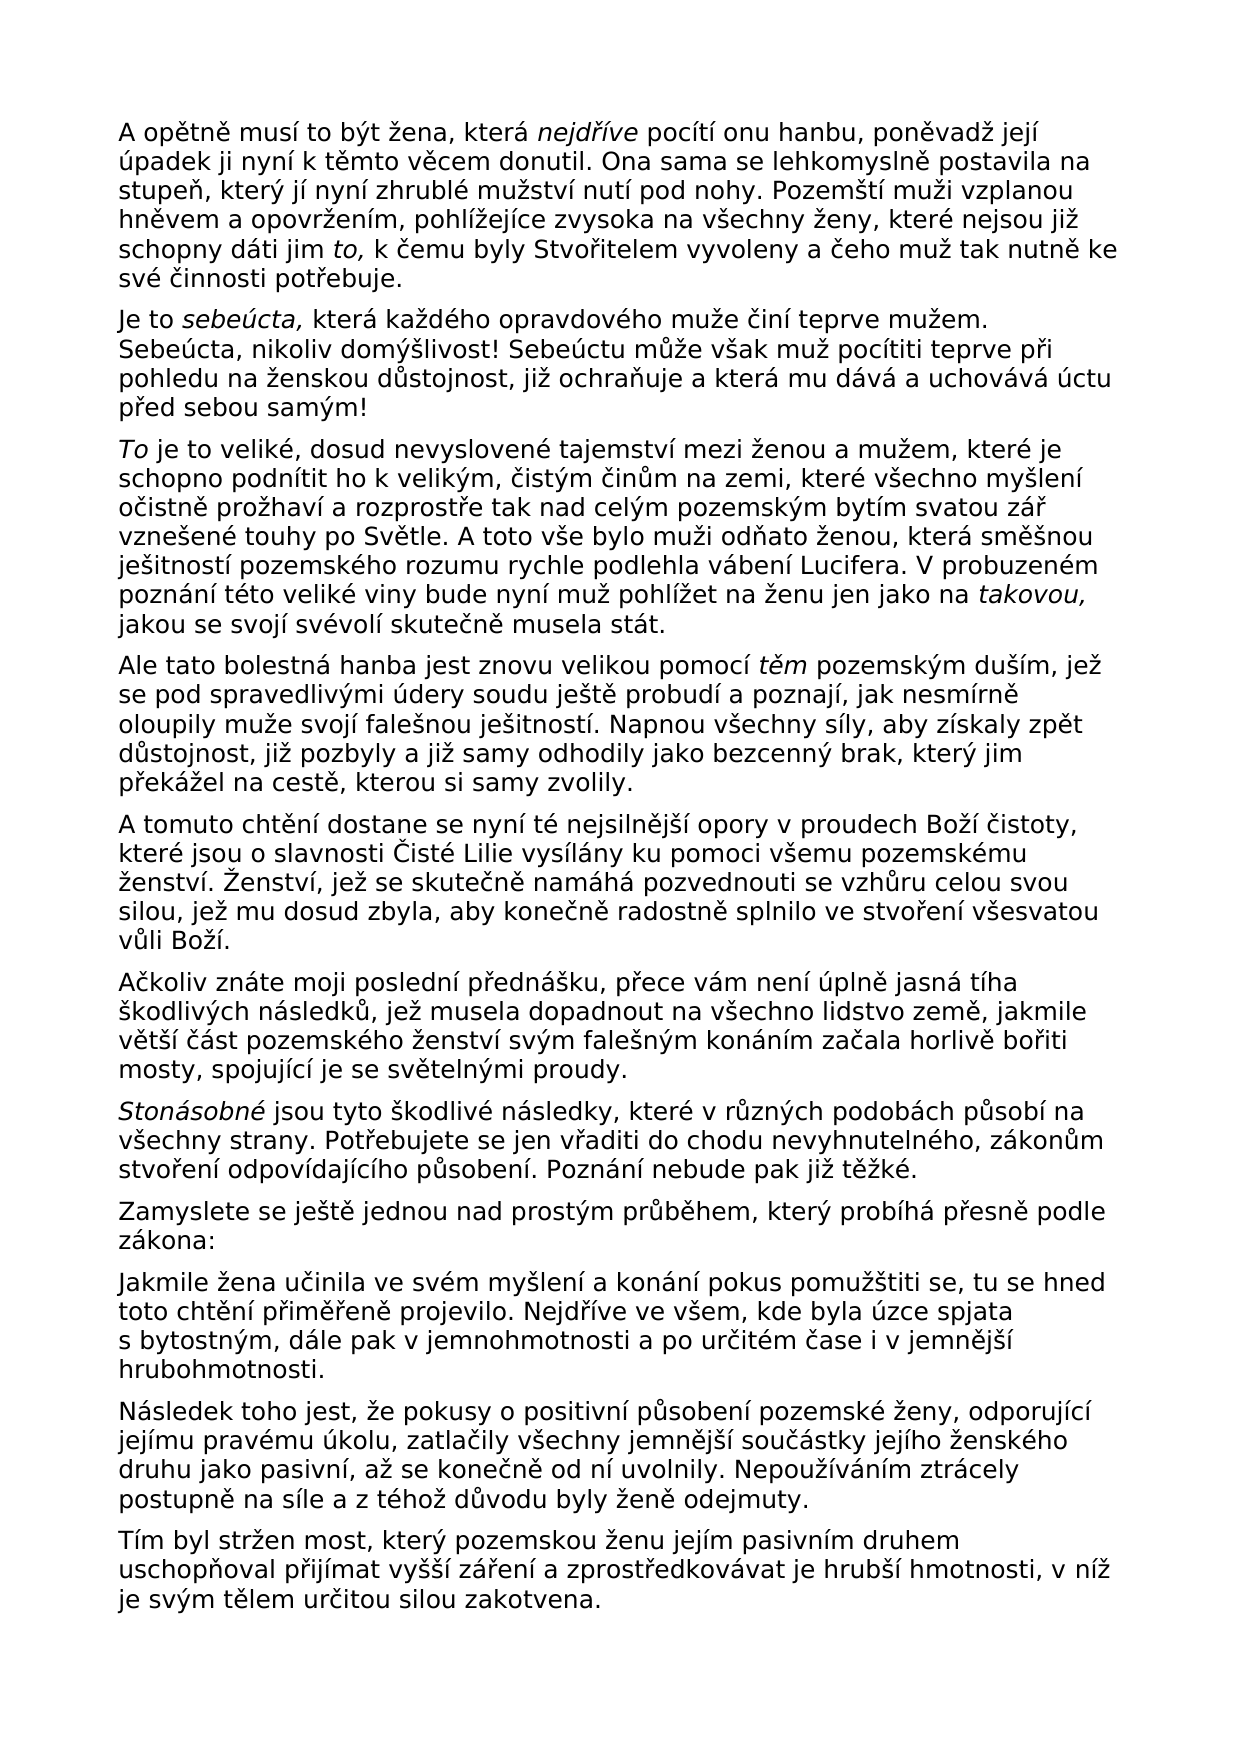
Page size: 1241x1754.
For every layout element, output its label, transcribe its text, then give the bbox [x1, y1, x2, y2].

text Jakmile žena učinila ve svém myšlení a konání pokus pomužštiti se, tu se hned toto chtění přiměřeně projevilo. Nejdříve ve všem, kde byla úzce spjata s bytostným, dále pak v jemnohmotnosti a po určitém čase i v jemnější hrubohmotnosti. [118, 1268, 1122, 1385]
text A opětně musí to být žena, která nejdříve pocítí onu hanbu, poněvadž její úpadek ji nyní k těmto věcem donutil. Ona sama se lehkomyslně postavila na stupeň, který jí nyní zhrublé mužství nutí pod nohy. Pozemští muži vzplanou hněvem a opovržením, pohlížejíce zvysoka na všechny ženy, které nejsou již schopny dáti jim to, k čemu byly Stvořitelem vyvoleny a čeho muž tak nutně ke své činnosti potřebuje. [118, 118, 1122, 293]
text Stonásobné jsou tyto škodlivé následky, které v různých podobách působí na všechny strany. Potřebujete se jen vřaditi do chodu nevyhnutelného, zákonům stvoření odpovídajícího působení. Poznání nebude pak již těžké. [118, 1097, 1122, 1185]
text Je to sebeúcta, která každého opravdového muže činí teprve mužem. Sebeúcta, nikoliv domýšlivost! Sebeúctu může však muž pocítiti teprve při pohledu na ženskou důstojnost, již ochraňuje a která mu dává a uchovává úctu před sebou samým! [118, 306, 1122, 422]
text To je to veliké, dosud nevyslovené tajemství mezi ženou a mužem, které je schopno podnítit ho k velikým, čistým činům na zemi, které všechno myšlení očistně prožhaví a rozprostře tak nad celým pozemským bytím svatou zář vznešené touhy po Světle. A toto vše bylo muži odňato ženou, která směšnou ješitností pozemského rozumu rychle podlehla vábení Lucifera. V probuzeném poznání této veliké viny bude nyní muž pohlížet na ženu jen jako na takovou, jakou se svojí svévolí skutečně musela stát. [118, 435, 1122, 639]
text Tím byl stržen most, který pozemskou ženu jejím pasivním druhem uschopňoval přijímat vyšší záření a zprostředkovávat je hrubší hmotnosti, v níž je svým tělem určitou silou zakotvena. [118, 1526, 1122, 1614]
text Následek toho jest, že pokusy o positivní působení pozemské ženy, odporující jejímu pravému úkolu, zatlačily všechny jemnější součástky jejího ženského druhu jako pasivní, až se konečně od ní uvolnily. Nepoužíváním ztrácely postupně na síle a z téhož důvodu byly ženě odejmuty. [118, 1397, 1122, 1514]
text A tomuto chtění dostane se nyní té nejsilnější opory v proudech Boží čistoty, které jsou o slavnosti Čisté Lilie vysílány ku pomoci všemu pozemskému ženství. Ženství, jež se skutečně namáhá pozvednouti se vzhůru celou svou silou, jež mu dosud zbyla, aby konečně radostně splnilo ve stvoření všesvatou vůli Boží. [118, 810, 1122, 956]
text Ale tato bolestná hanba jest znovu velikou pomocí těm pozemským duším, jež se pod spravedlivými údery soudu ještě probudí a poznají, jak nesmírně oloupily muže svojí falešnou ješitností. Napnou všechny síly, aby získaly zpět důstojnost, již pozbyly a již samy odhodily jako bezcenný brak, který jim překážel na cestě, kterou si samy zvolily. [118, 651, 1122, 797]
text Zamyslete se ještě jednou nad prostým průběhem, který probíhá přesně podle zákona: [118, 1197, 1122, 1256]
text Ačkoliv znáte moji poslední přednášku, přece vám není úplně jasná tíha škodlivých následků, jež musela dopadnout na všechno lidstvo země, jakmile větší část pozemského ženství svým falešným konáním začala horlivě bořiti mosty, spojující je se světelnými proudy. [118, 968, 1122, 1085]
